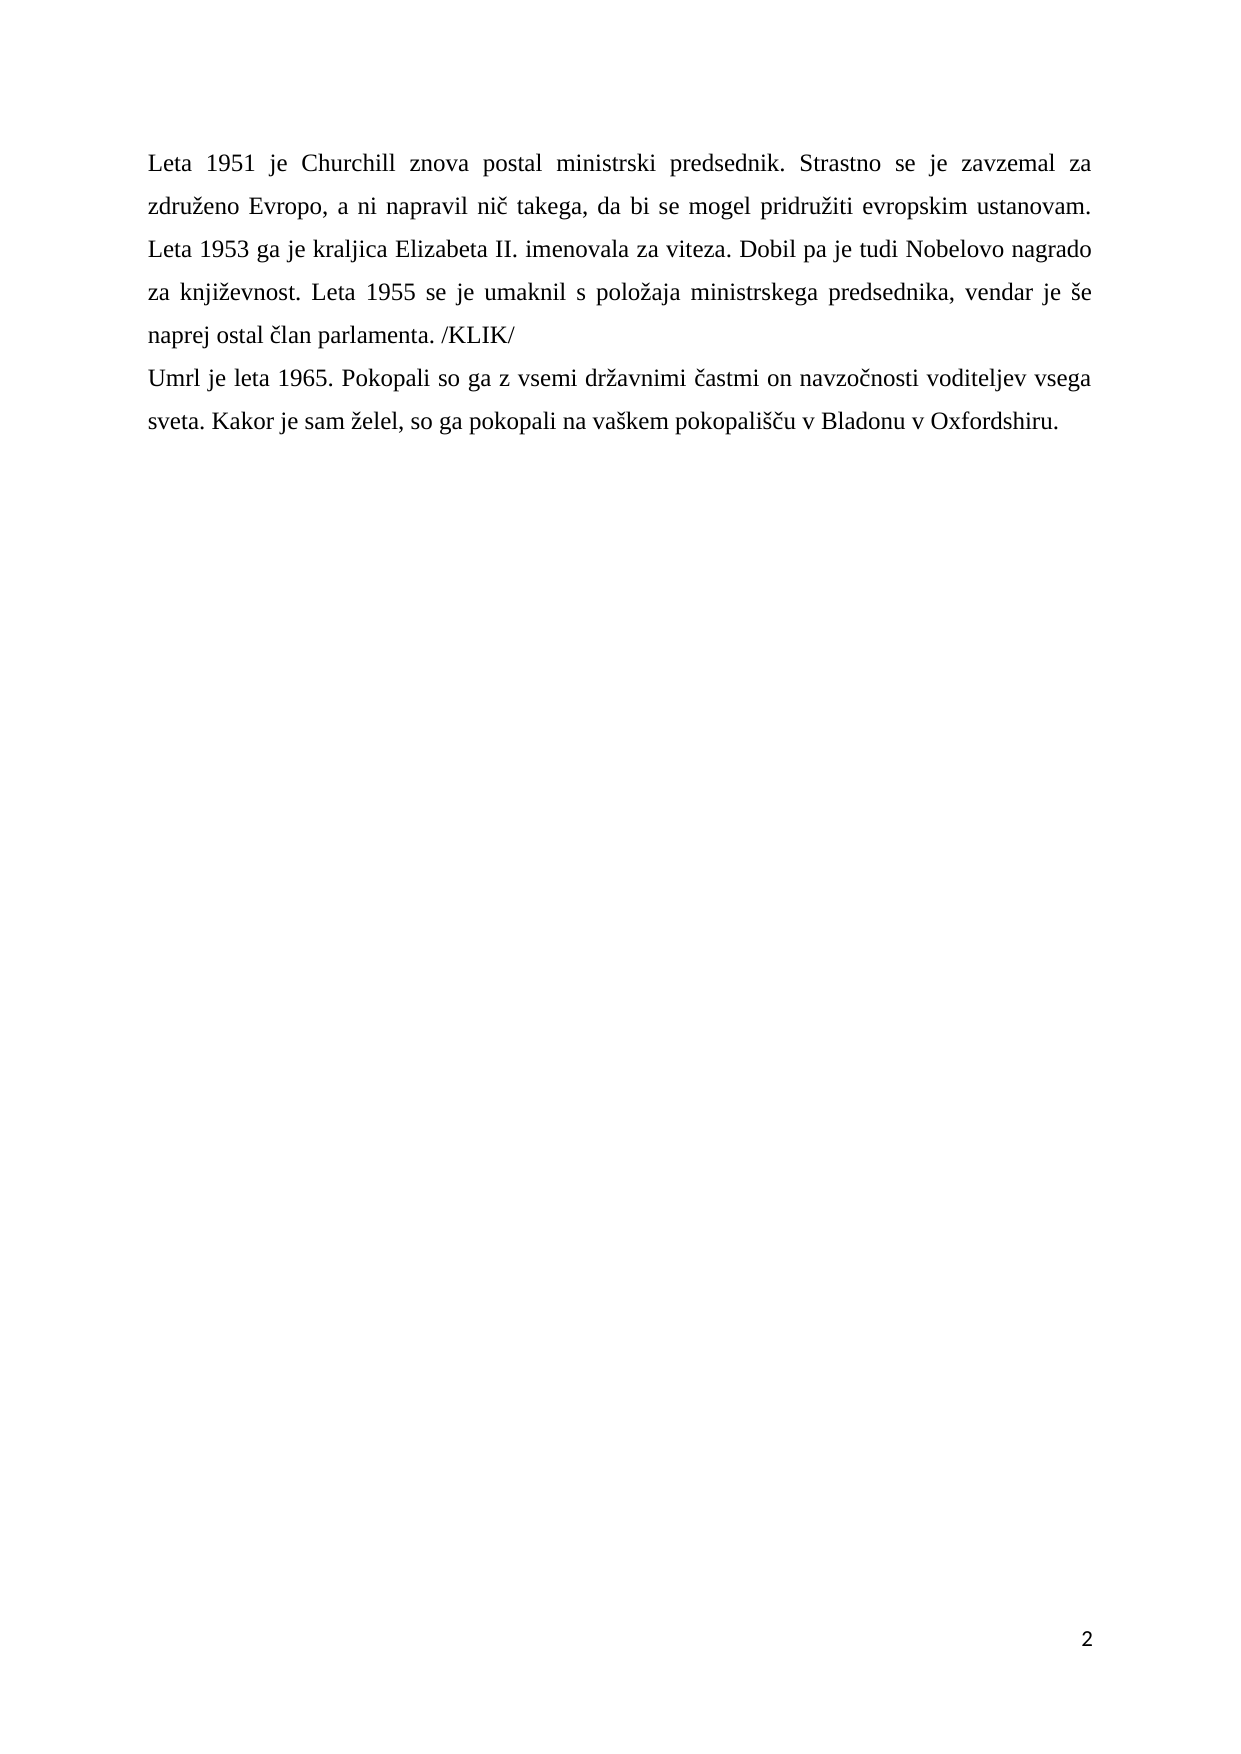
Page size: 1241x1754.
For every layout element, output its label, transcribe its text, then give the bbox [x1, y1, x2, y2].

text Leta 1951 je Churchill znova postal ministrski predsednik. Strastno se je zavzemal za združeno Evropo, a ni napravil nič takega, da bi se mogel pridružiti evropskim ustanovam. Leta 1953 ga je kraljica Elizabeta II. imenovala za viteza. Dobil pa je tudi Nobelovo nagrado za književnost. Leta 1955 se je umaknil s položaja ministrskega predsednika, vendar je še naprej ostal član parlamenta. /KLIK/ [148, 148, 1093, 349]
text Umrl je leta 1965. Pokopali so ga z vsemi državnimi častmi on navzočnosti voditeljev vsega sveta. Kakor je sam želel, so ga pokopali na vaškem pokopališču v Bladonu v Oxfordshiru. [148, 363, 1093, 435]
